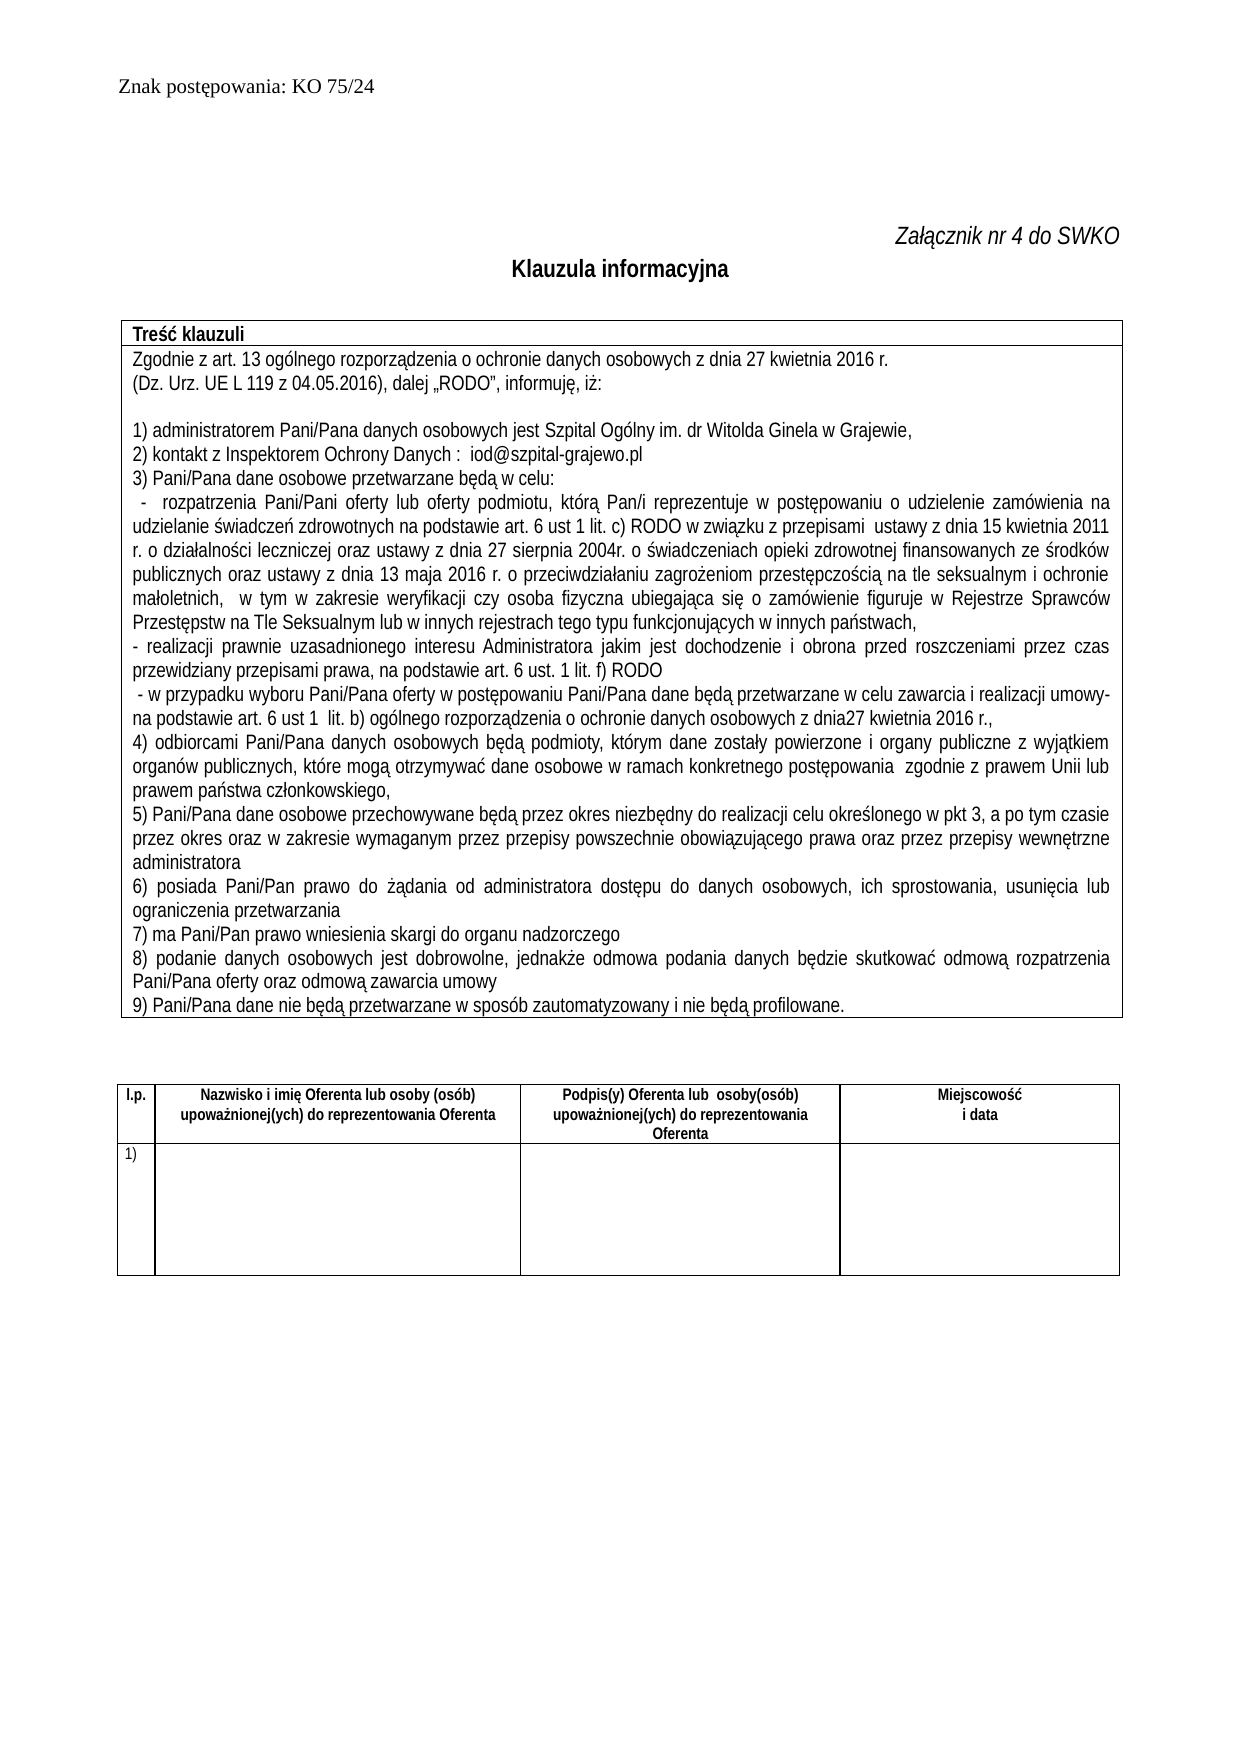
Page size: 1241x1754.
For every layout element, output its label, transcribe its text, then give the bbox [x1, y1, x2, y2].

table_header Treść klauzuli [122, 321, 1122, 345]
text Załącznik nr 4 do SWKO [118, 221, 1122, 249]
table_cell 1) [118, 1144, 154, 1275]
text Klauzula informacyjna [118, 253, 1122, 282]
table_header Miejscowość i data [841, 1085, 1119, 1143]
table_header Podpis(y) Oferenta lub osoby(osób) upoważnionej(ych) do reprezentowania Oferenta [521, 1085, 839, 1143]
table_cell [521, 1144, 839, 1275]
table_header l.p. [118, 1085, 154, 1143]
table_cell Zgodnie z art. 13 ogólnego rozporządzenia o ochronie danych osobowych z dnia 27 kwietnia 2016 r. (Dz. Urz. UE L 119 z 04.05.2016), dalej „RODO”, informuję, iż: 1) administratorem Pani/Pana danych osobowych jest Szpital Ogólny im. dr Witolda Ginela w Grajewie, 2) kontakt z Inspektorem Ochrony Danych : iod@szpital-grajewo.pl 3) Pani/Pana dane osobowe przetwarzane będą w celu: - rozpatrzenia Pani/Pani oferty lub oferty podmiotu, którą Pan/i reprezentuje w postępowaniu o udzielenie zamówienia na udzielanie świadczeń zdrowotnych na podstawie art. 6 ust 1 lit. c) RODO w związku z przepisami ustawy z dnia 15 kwietnia 2011 r. o działalności leczniczej oraz ustawy z dnia 27 sierpnia 2004r. o świadczeniach opieki zdrowotnej finansowanych ze środków publicznych oraz ustawy z dnia 13 maja 2016 r. o przeciwdziałaniu zagrożeniom przestępczością na tle seksualnym i ochronie małoletnich, w tym w zakresie weryfikacji czy osoba fizyczna ubiegająca się o zamówienie figuruje w Rejestrze Sprawców Przestępstw na Tle Seksualnym lub w innych rejestrach tego typu funkcjonujących w innych państwach, - realizacji prawnie uzasadnionego interesu Administratora jakim jest dochodzenie i obrona przed roszczeniami przez czas przewidziany przepisami prawa, na podstawie art. 6 ust. 1 lit. f) RODO - w przypadku wyboru Pani/Pana oferty w postępowaniu Pani/Pana dane będą przetwarzane w celu zawarcia i realizacji umowy- na podstawie art. 6 ust 1 lit. b) ogólnego rozporządzenia o ochronie danych osobowych z dnia27 kwietnia 2016 r., 4) odbiorcami Pani/Pana danych osobowych będą podmioty, którym dane zostały powierzone i organy publiczne z wyjątkiem organów publicznych, które mogą otrzymywać dane osobowe w ramach konkretnego postępowania zgodnie z prawem Unii lub prawem państwa członkowskiego, 5) Pani/Pana dane osobowe przechowywane będą przez okres niezbędny do realizacji celu określonego w pkt 3, a po tym czasie przez okres oraz w zakresie wymaganym przez przepisy powszechnie obowiązującego prawa oraz przez przepisy wewnętrzne administratora 6) posiada Pani/Pan prawo do żądania od administratora dostępu do danych osobowych, ich sprostowania, usunięcia lub ograniczenia przetwarzania 7) ma Pani/Pan prawo wniesienia skargi do organu nadzorczego 8) podanie danych osobowych jest dobrowolne, jednakże odmowa podania danych będzie skutkować odmową rozpatrzenia Pani/Pana oferty oraz odmową zawarcia umowy 9) Pani/Pana dane nie będą przetwarzane w sposób zautomatyzowany i nie będą profilowane. [122, 346, 1122, 1017]
table_cell [156, 1144, 520, 1275]
table_cell [841, 1144, 1119, 1275]
table_header Nazwisko i imię Oferenta lub osoby (osób) upoważnionej(ych) do reprezentowania Oferenta [156, 1085, 520, 1143]
